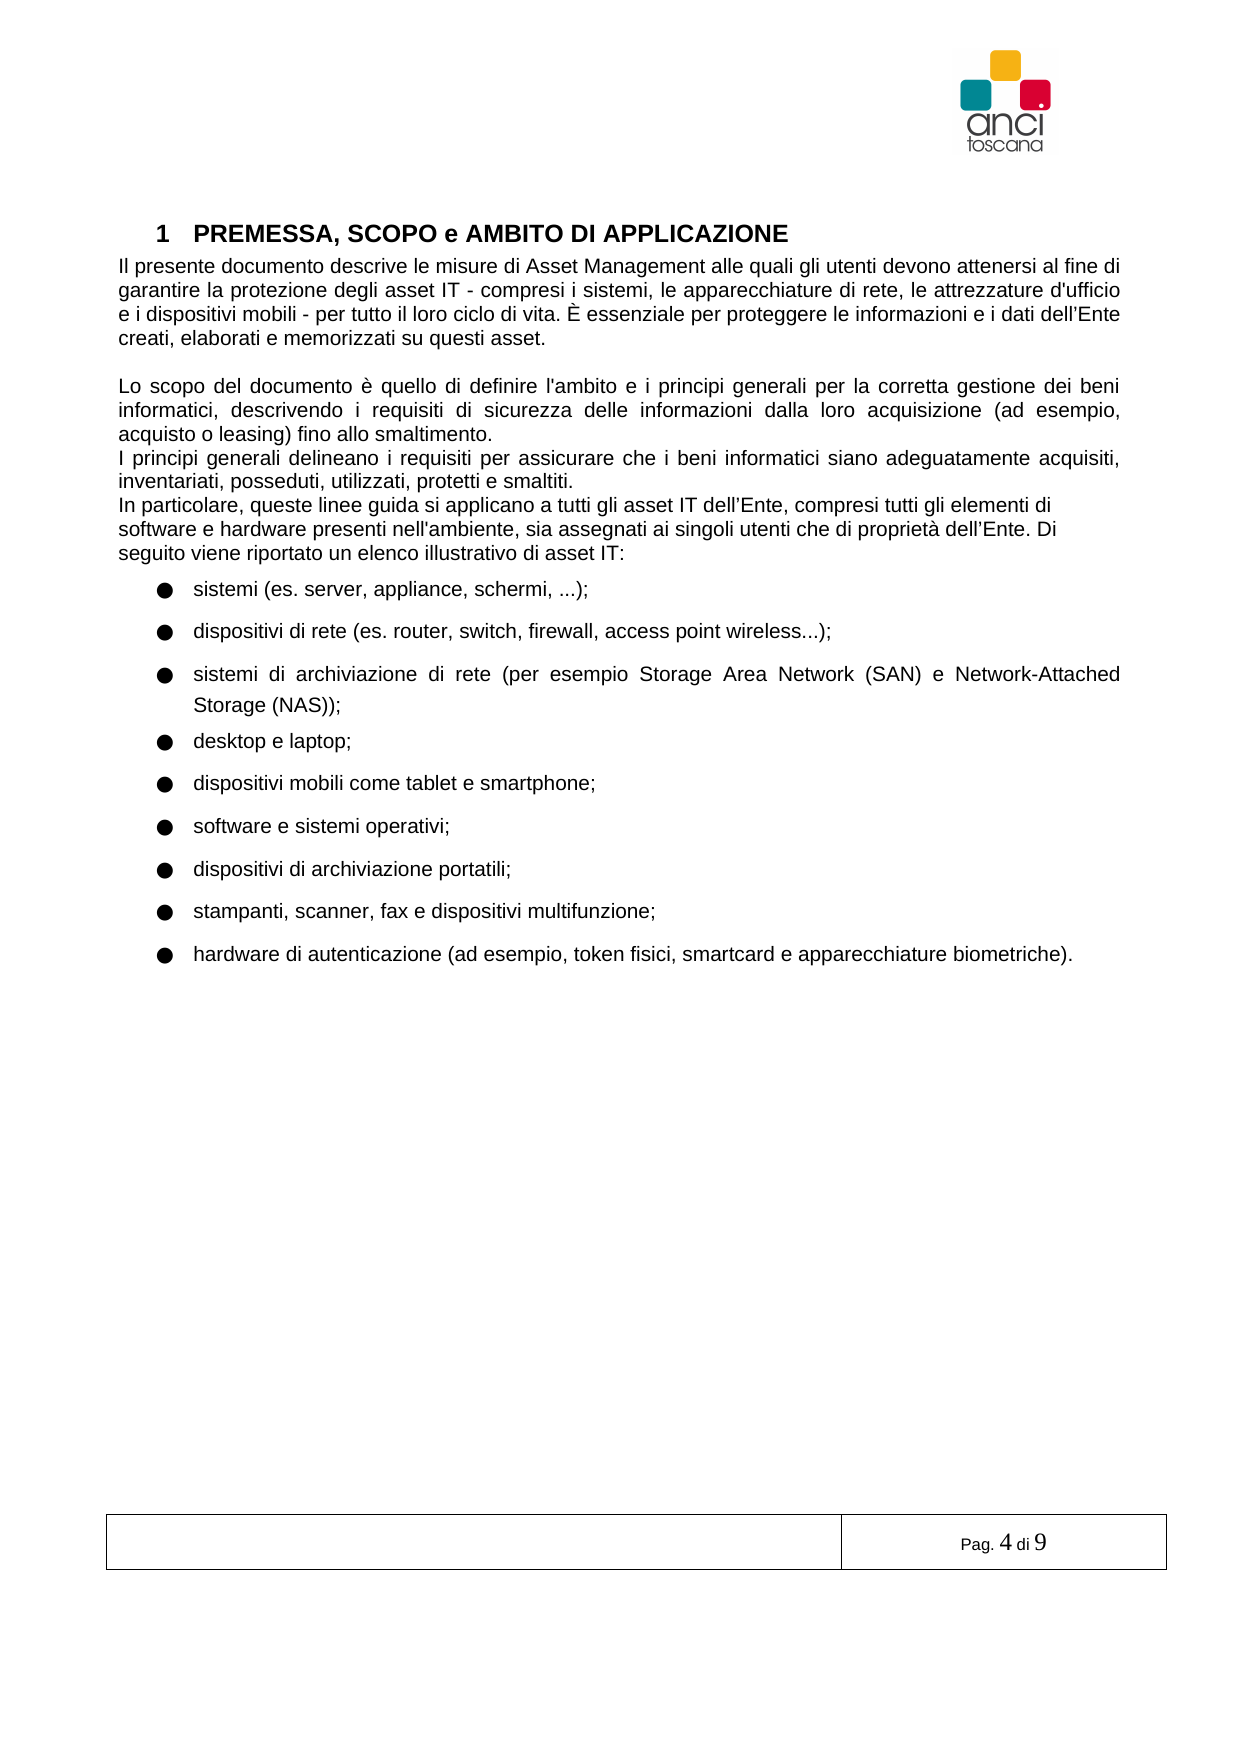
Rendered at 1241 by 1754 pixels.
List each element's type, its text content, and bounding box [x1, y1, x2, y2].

text Il presente documento descrive le misure di Asset Management alle quali gli utenti devono attenersi al fine di garantire la protezione degli asset IT - compresi i sistemi, le apparecchiature di rete, le attrezzature d'ufficio e i dispositivi mobili - per tutto il loro ciclo di vita. È essenziale per proteggere le informazioni e i dati dell’Ente creati, elaborati e memorizzati su questi asset. [118, 254, 1122, 349]
list hardware di autenticazione (ad esempio, token fisici, smartcard e apparecchiature biometriche). [156, 931, 1122, 973]
picture [952, 48, 1059, 155]
list software e sistemi operativi; [156, 803, 1122, 845]
list desktop e laptop; [156, 717, 1122, 760]
text In particolare, queste linee guida si applicano a tutti gli asset IT dell’Ente, compresi tutti gli elementi di software e hardware presenti nell'ambiente, sia assegnati ai singoli utenti che di proprietà dell’Ente. Di seguito viene riportato un elenco illustrativo di asset IT: [118, 493, 1122, 565]
text Lo scopo del documento è quello di definire l'ambito e i principi generali per la corretta gestione dei beni informatici, descrivendo i requisiti di sicurezza delle informazioni dalla loro acquisizione (ad esempio, acquisto o leasing) fino allo smaltimento. [118, 373, 1122, 445]
list dispositivi mobili come tablet e smartphone; [156, 760, 1122, 803]
subtitle PREMESSA, SCOPO e AMBITO DI APPLICAZIONE [156, 219, 1122, 247]
list dispositivi di rete (es. router, switch, firewall, access point wireless...); [156, 608, 1122, 651]
list sistemi di archiviazione di rete (per esempio Storage Area Network (SAN) e Network-Attached Storage (NAS)); [156, 651, 1122, 717]
list dispositivi di archiviazione portatili; [156, 845, 1122, 888]
text I principi generali delineano i requisiti per assicurare che i beni informatici siano adeguatamente acquisiti, inventariati, posseduti, utilizzati, protetti e smaltiti. [118, 445, 1122, 493]
list sistemi (es. server, appliance, schermi, ...); [156, 565, 1122, 608]
list stampanti, scanner, fax e dispositivi multifunzione; [156, 888, 1122, 931]
